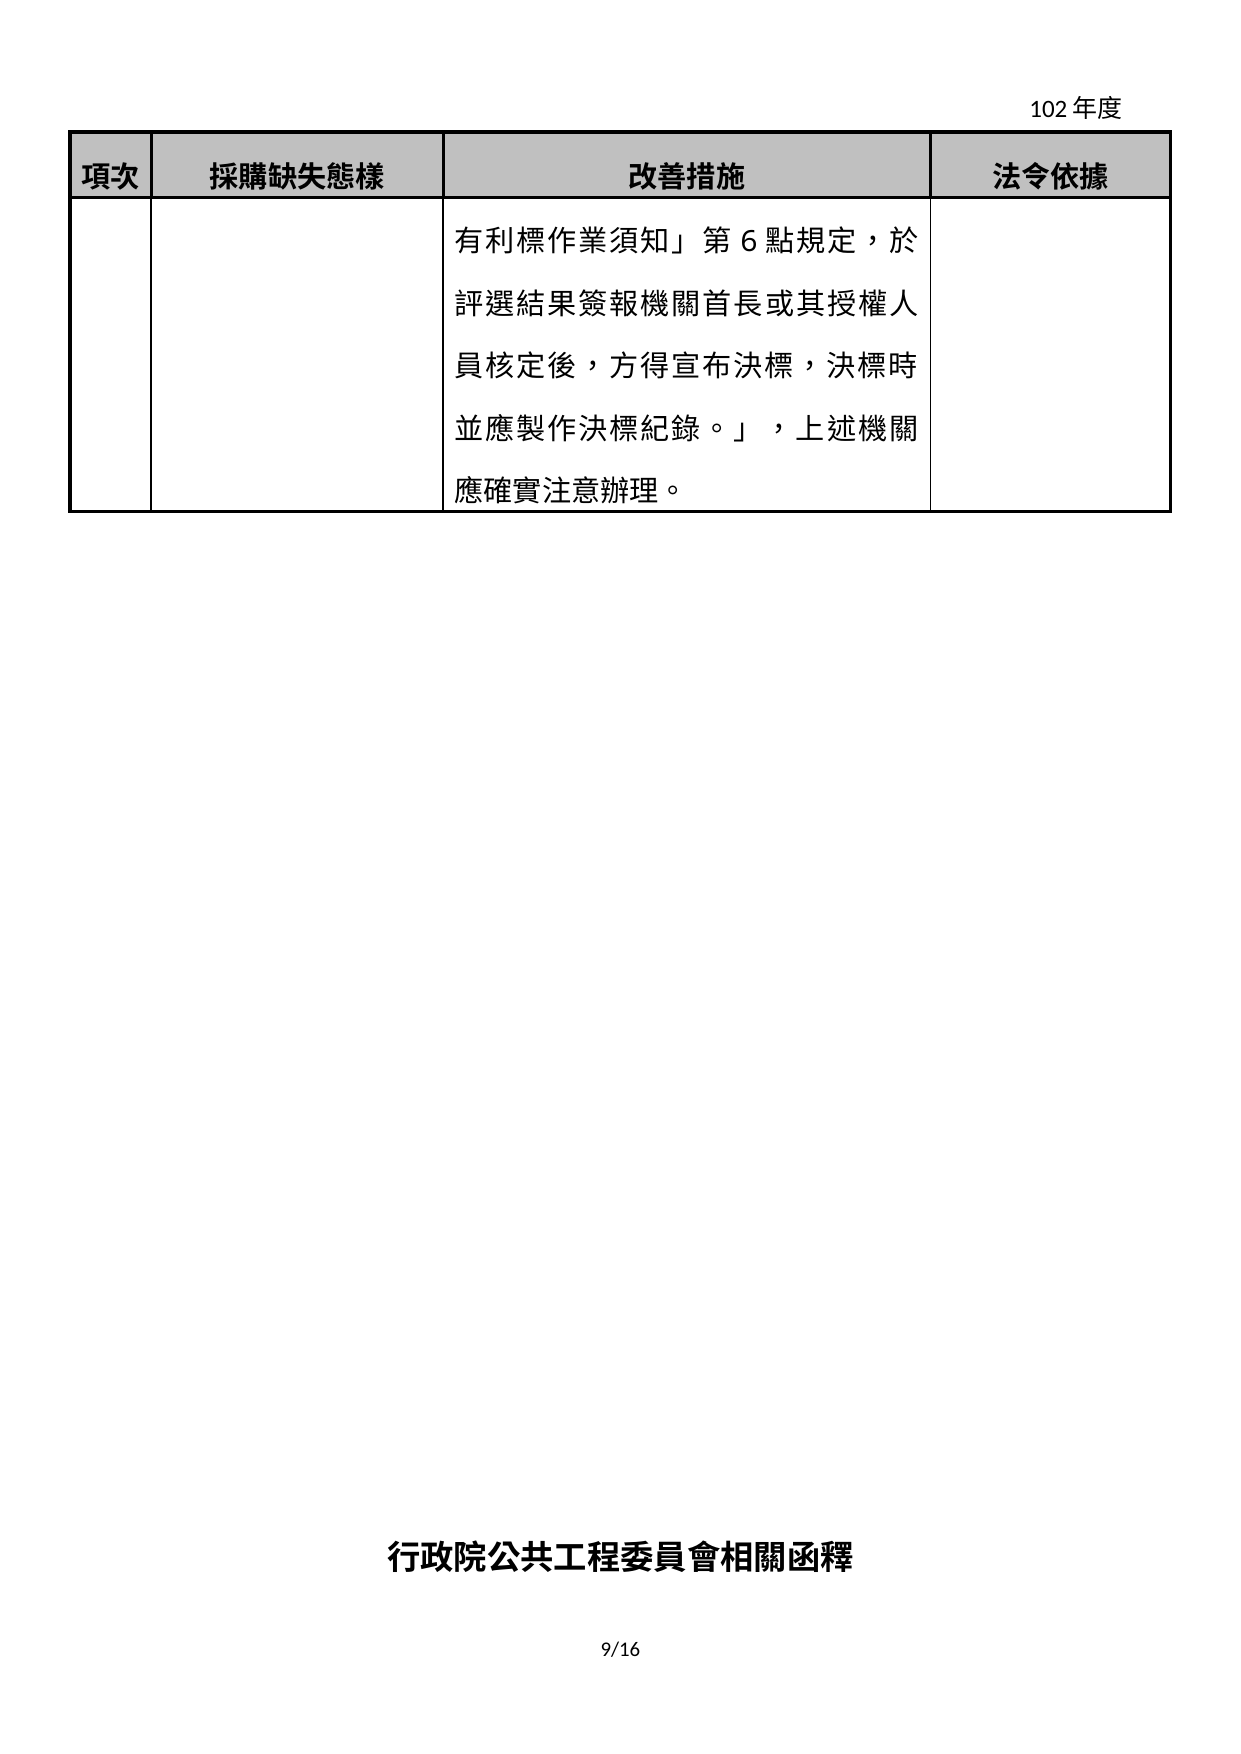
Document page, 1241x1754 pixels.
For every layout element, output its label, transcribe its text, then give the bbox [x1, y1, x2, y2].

table_cell [72, 199, 150, 510]
table_cell [152, 199, 442, 510]
text 行政院公共工程委員會相關函釋 [118, 1513, 1122, 1576]
table_cell 有利標作業須知」第6點規定，於評選結果簽報機關首長或其授權人員核定後，方得宣布決標，決標時並應製作決標紀錄。」，上述機關應確實注意辦理。 [444, 199, 930, 510]
table_header 採購缺失態樣 [153, 134, 442, 196]
table_header 項次 [72, 134, 150, 196]
table_cell [931, 199, 1169, 510]
table_header 法令依據 [932, 134, 1169, 196]
table_header 改善措施 [445, 134, 929, 196]
